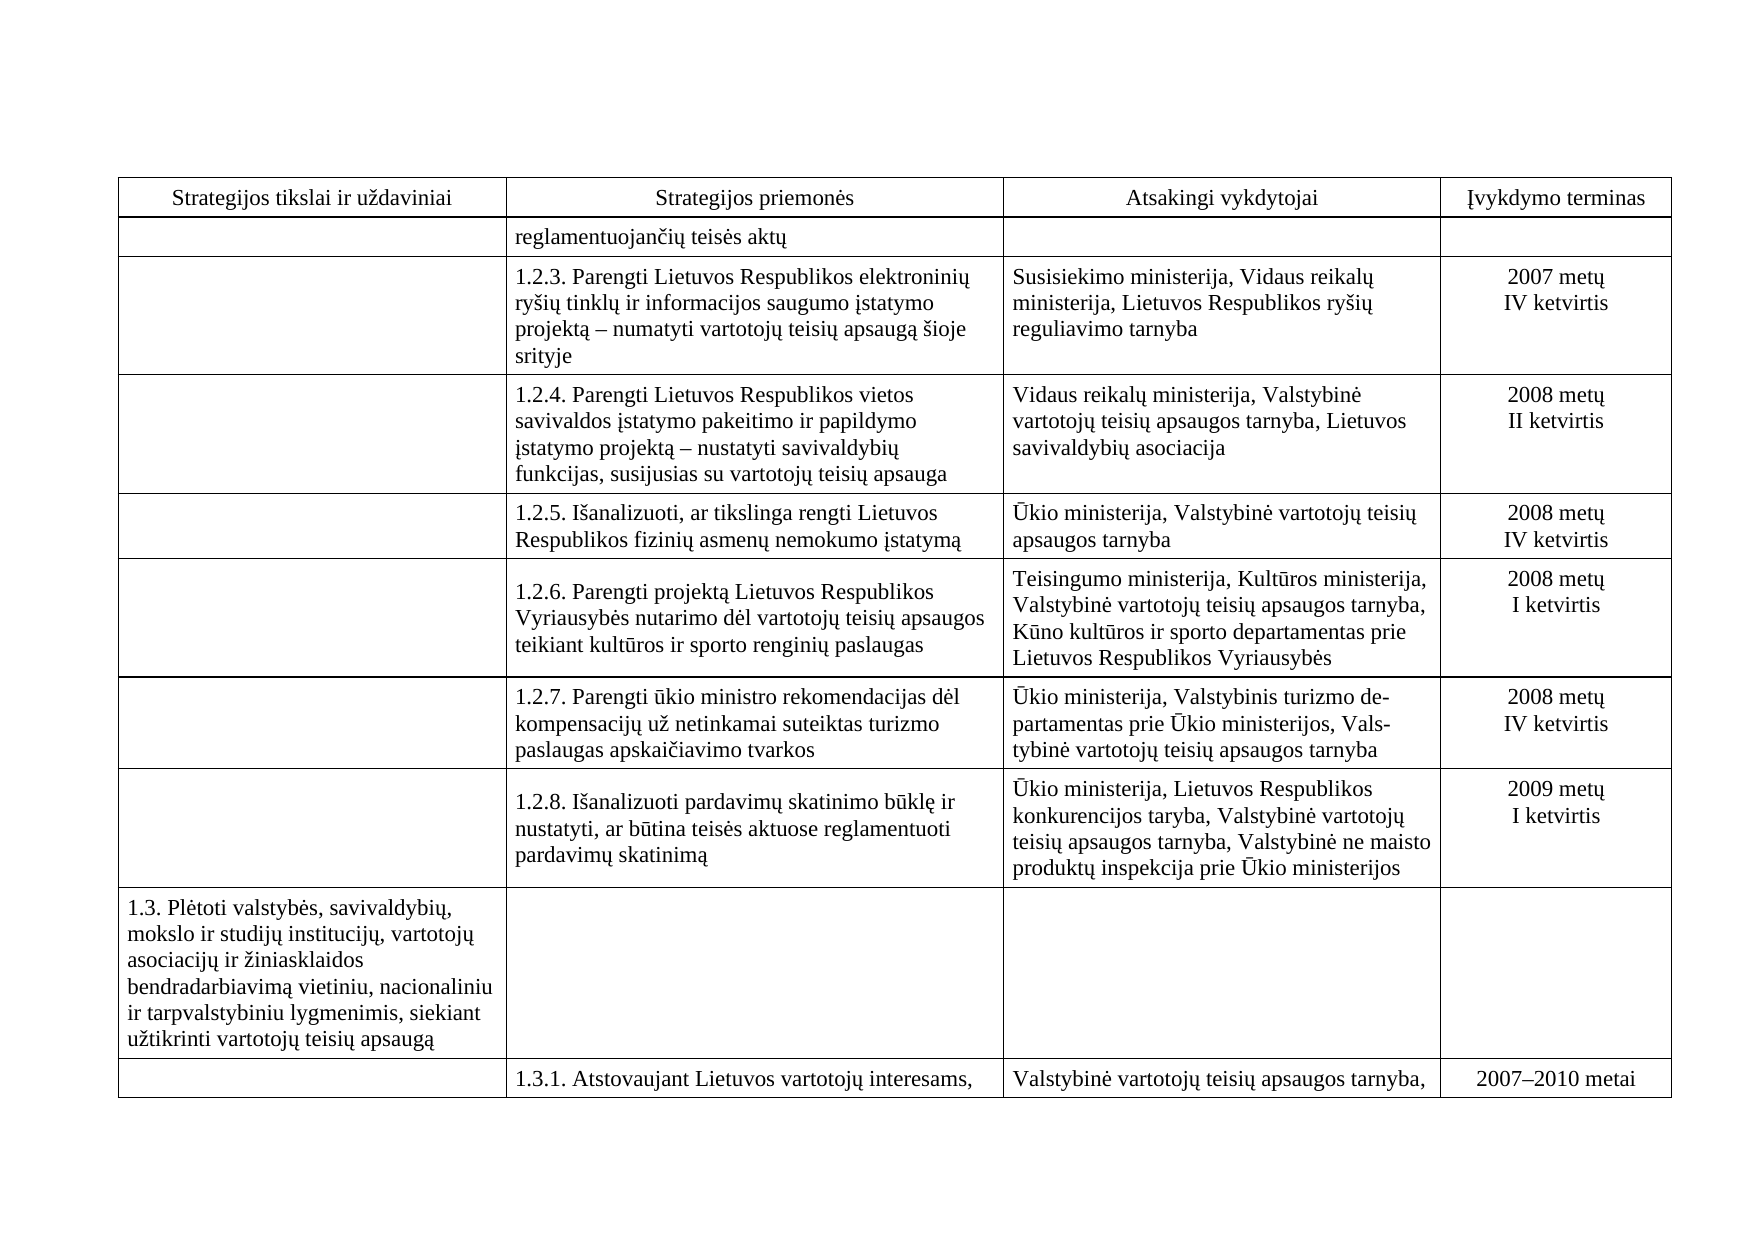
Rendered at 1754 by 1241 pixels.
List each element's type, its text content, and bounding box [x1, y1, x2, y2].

table_cell [1004, 218, 1440, 256]
table_cell 2008 metų IV ketvirtis [1441, 678, 1671, 768]
table_cell 1.2.8. Išanalizuoti pardavimų skatinimo būklę ir nustatyti, ar būtina teisės aktuose reglamentuoti pardavimų skatinimą [507, 769, 1003, 887]
table_header Atsakingi vykdytojai [1004, 178, 1440, 216]
table_cell [1004, 888, 1440, 1058]
table_cell Vidaus reikalų ministerija, Valstybinė vartotojų teisių apsaugos tarnyba, Lietuvos savivaldybių asociacija [1004, 375, 1440, 492]
table_cell 2009 metų I ketvirtis [1441, 769, 1671, 887]
table_cell 2008 metų IV ketvirtis [1441, 494, 1671, 558]
table_cell 2008 metų II ketvirtis [1441, 375, 1671, 492]
table_cell 1.2.6. Parengti projektą Lietuvos Respublikos Vyriausybės nutarimo dėl vartotojų teisių apsaugos teikiant kultūros ir sporto renginių paslaugas [507, 559, 1003, 676]
table_cell Ūkio ministerija, Lietuvos Respublikos konkurencijos taryba, Valstybinė vartotojų teisių apsaugos tarnyba, Valstybinė ne maisto produktų inspekcija prie Ūkio ministerijos [1004, 769, 1440, 887]
table_header Strategijos tikslai ir uždaviniai [119, 178, 506, 216]
table_cell [119, 218, 506, 256]
table_cell Valstybinė vartotojų teisių apsaugos tarnyba, [1004, 1059, 1440, 1097]
table_cell Ūkio ministerija, Valstybinis turizmo de-partamentas prie Ūkio ministerijos, Vals-tybinė vartotojų teisių apsaugos tarnyba [1004, 678, 1440, 768]
table_header Įvykdymo terminas [1441, 178, 1671, 216]
table_cell 1.3. Plėtoti valstybės, savivaldybių, mokslo ir studijų institucijų, vartotojų asociacijų ir žiniasklaidos bendradarbiavimą vietiniu, nacionaliniu ir tarpvalstybiniu lygmenimis, siekiant užtikrinti vartotojų teisių apsaugą [119, 888, 506, 1058]
table_cell [1441, 218, 1671, 256]
table_cell [119, 1059, 506, 1097]
table_cell [119, 769, 506, 887]
table_cell Susisiekimo ministerija, Vidaus reikalų ministerija, Lietuvos Respublikos ryšių reguliavimo tarnyba [1004, 257, 1440, 374]
table_cell [119, 559, 506, 676]
table_cell [507, 888, 1003, 1058]
table_cell 1.2.4. Parengti Lietuvos Respublikos vietos savivaldos įstatymo pakeitimo ir papildymo įstatymo projektą – nustatyti savivaldybių funkcijas, susijusias su vartotojų teisių apsauga [507, 375, 1003, 492]
table_cell [119, 678, 506, 768]
table_cell 2007–2010 metai [1441, 1059, 1671, 1097]
table_cell Teisingumo ministerija, Kultūros ministerija, Valstybinė vartotojų teisių apsaugos tarnyba, Kūno kultūros ir sporto departamentas prie Lietuvos Respublikos Vyriausybės [1004, 559, 1440, 676]
table_cell [1441, 888, 1671, 1058]
table_cell 2007 metų IV ketvirtis [1441, 257, 1671, 374]
table_cell 1.2.3. Parengti Lietuvos Respublikos elektroninių ryšių tinklų ir informacijos saugumo įstatymo projektą – numatyti vartotojų teisių apsaugą šioje srityje [507, 257, 1003, 374]
table_cell 1.2.5. Išanalizuoti, ar tikslinga rengti Lietuvos Respublikos fizinių asmenų nemokumo įstatymą [507, 494, 1003, 558]
table_header Strategijos priemonės [507, 178, 1003, 216]
table_cell 2008 metų I ketvirtis [1441, 559, 1671, 676]
table_cell [119, 257, 506, 374]
table_cell reglamentuojančių teisės aktų [507, 218, 1003, 256]
table_cell [119, 375, 506, 492]
table_cell 1.3.1. Atstovaujant Lietuvos vartotojų interesams, [507, 1059, 1003, 1097]
table_cell 1.2.7. Parengti ūkio ministro rekomendacijas dėl kompensacijų už netinkamai suteiktas turizmo paslaugas apskaičiavimo tvarkos [507, 678, 1003, 768]
table_cell Ūkio ministerija, Valstybinė vartotojų teisių apsaugos tarnyba [1004, 494, 1440, 558]
table_cell [119, 494, 506, 558]
